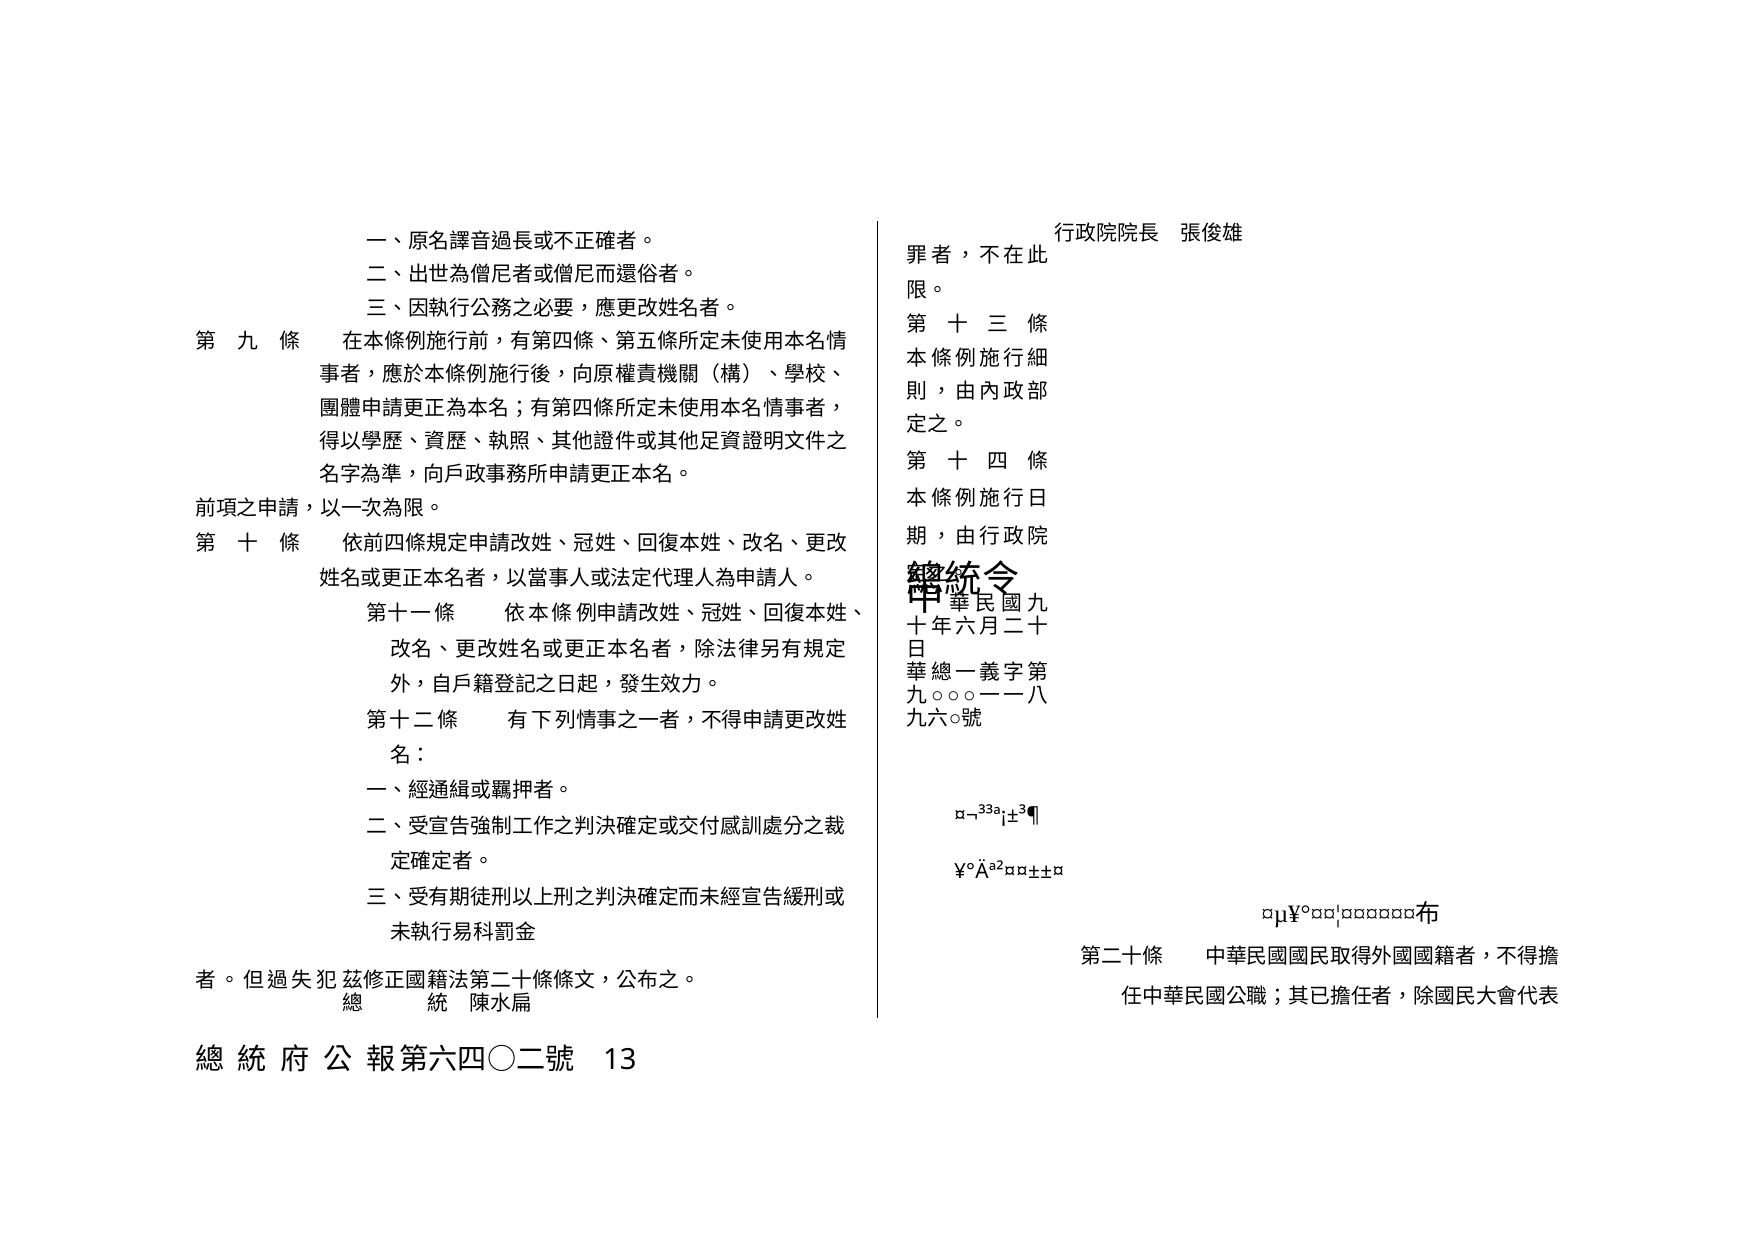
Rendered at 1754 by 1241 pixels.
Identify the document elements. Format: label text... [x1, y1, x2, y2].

text ­¥°Äª²¤¤±±¤ [907, 849, 1559, 886]
text 一、經通緝或羈押者。 [366, 769, 847, 805]
text ¤µ¥°¤¤¦¤¤¤¤¤¤布 [907, 903, 1559, 928]
table_header 行政院院長 張俊雄 [1051, 222, 1564, 730]
text 三、因執行公務之必要，應更改姓名者。 [366, 288, 847, 322]
text 第 九 條 在本條例施行前，有第四條、第五條所定未使用本名情事者，應於本條例施行後，向原權責機關（構）、學校、團體申請更正為本名；有第四條所定未使用本名情事者，得以學歷、資歷、執照、其他證件或其他足資證明文件之名字為準，向戶政事務所申請更正本名。 [195, 322, 847, 488]
text 二、出世為僧尼者或僧尼而還俗者。 [366, 255, 847, 288]
text 三、受有期徒刑以上刑之判決確定而未經宣告緩刑或未執行易科罰金 [366, 876, 847, 947]
text 一、原名譯音過長或不正確者。 [366, 222, 847, 255]
text 第十二條 有下列情事之一者，不得申請更改姓名： [366, 699, 847, 769]
text 二、受宣告強制工作之判決確定或交付感訓處分之裁定確定者。 [366, 805, 847, 876]
text 第十一條 依本條例申請改姓、冠姓、回復本姓、改名、更改姓名或更正本名者，除法律另有規定外，自戶籍登記之日起，發生效力。 [366, 592, 847, 699]
text 第 十 條 依前四條規定申請改姓、冠姓、回復本姓、改名、更改姓名或更正本名者，以當事人或法定代理人為申請人。 [195, 522, 847, 592]
table_header 茲修正國籍法第二十條條文，公布之。 總 統 陳水扁 [340, 947, 852, 1015]
table_header 罪者，不在此限。 第十三條 本條例施行細則，由內政部定之。 第十四條 本條例施行日期，由行政院定之。 總統令 中華民國九十年六月二十日 華總一義字第九○○○一一八九六○號 [904, 222, 1051, 730]
text 第二十條 中華民國國民取得外國國籍者，不得擔任中華民國公職；其已擔任者，除國民大會代表 [1078, 932, 1559, 1011]
text 前項之申請，以一次為限。 [195, 488, 847, 522]
table_header 者。但過失犯 [192, 947, 340, 1015]
text ¤¬³³ª¡±³¶ [907, 792, 1559, 830]
